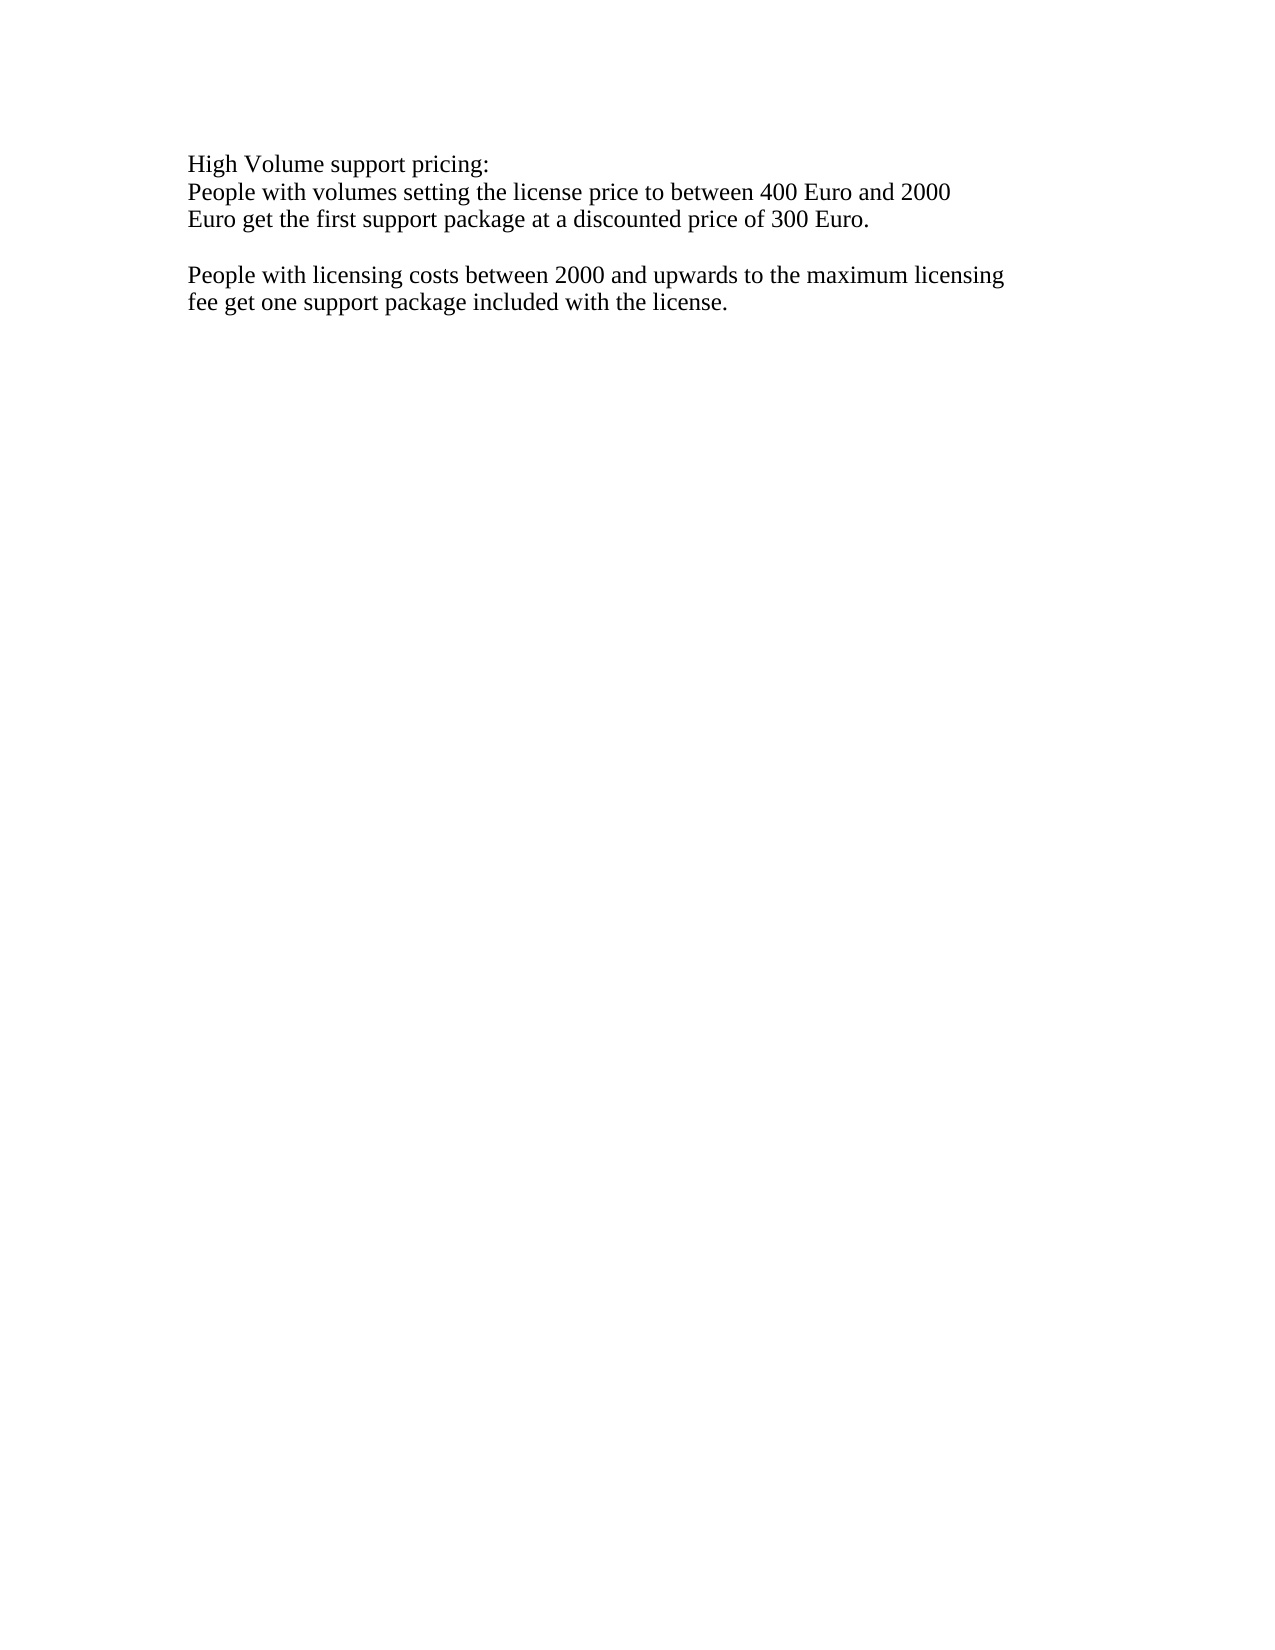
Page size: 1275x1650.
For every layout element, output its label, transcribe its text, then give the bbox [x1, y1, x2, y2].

text fee get one support package included with the license. [187, 288, 1087, 316]
text People with licensing costs between 2000 and upwards to the maximum licensing [187, 261, 1087, 288]
text Euro get the first support package at a discounted price of 300 Euro. [187, 205, 1087, 233]
text People with volumes setting the license price to between 400 Euro and 2000 [187, 178, 1087, 205]
text High Volume support pricing: [187, 150, 1087, 178]
